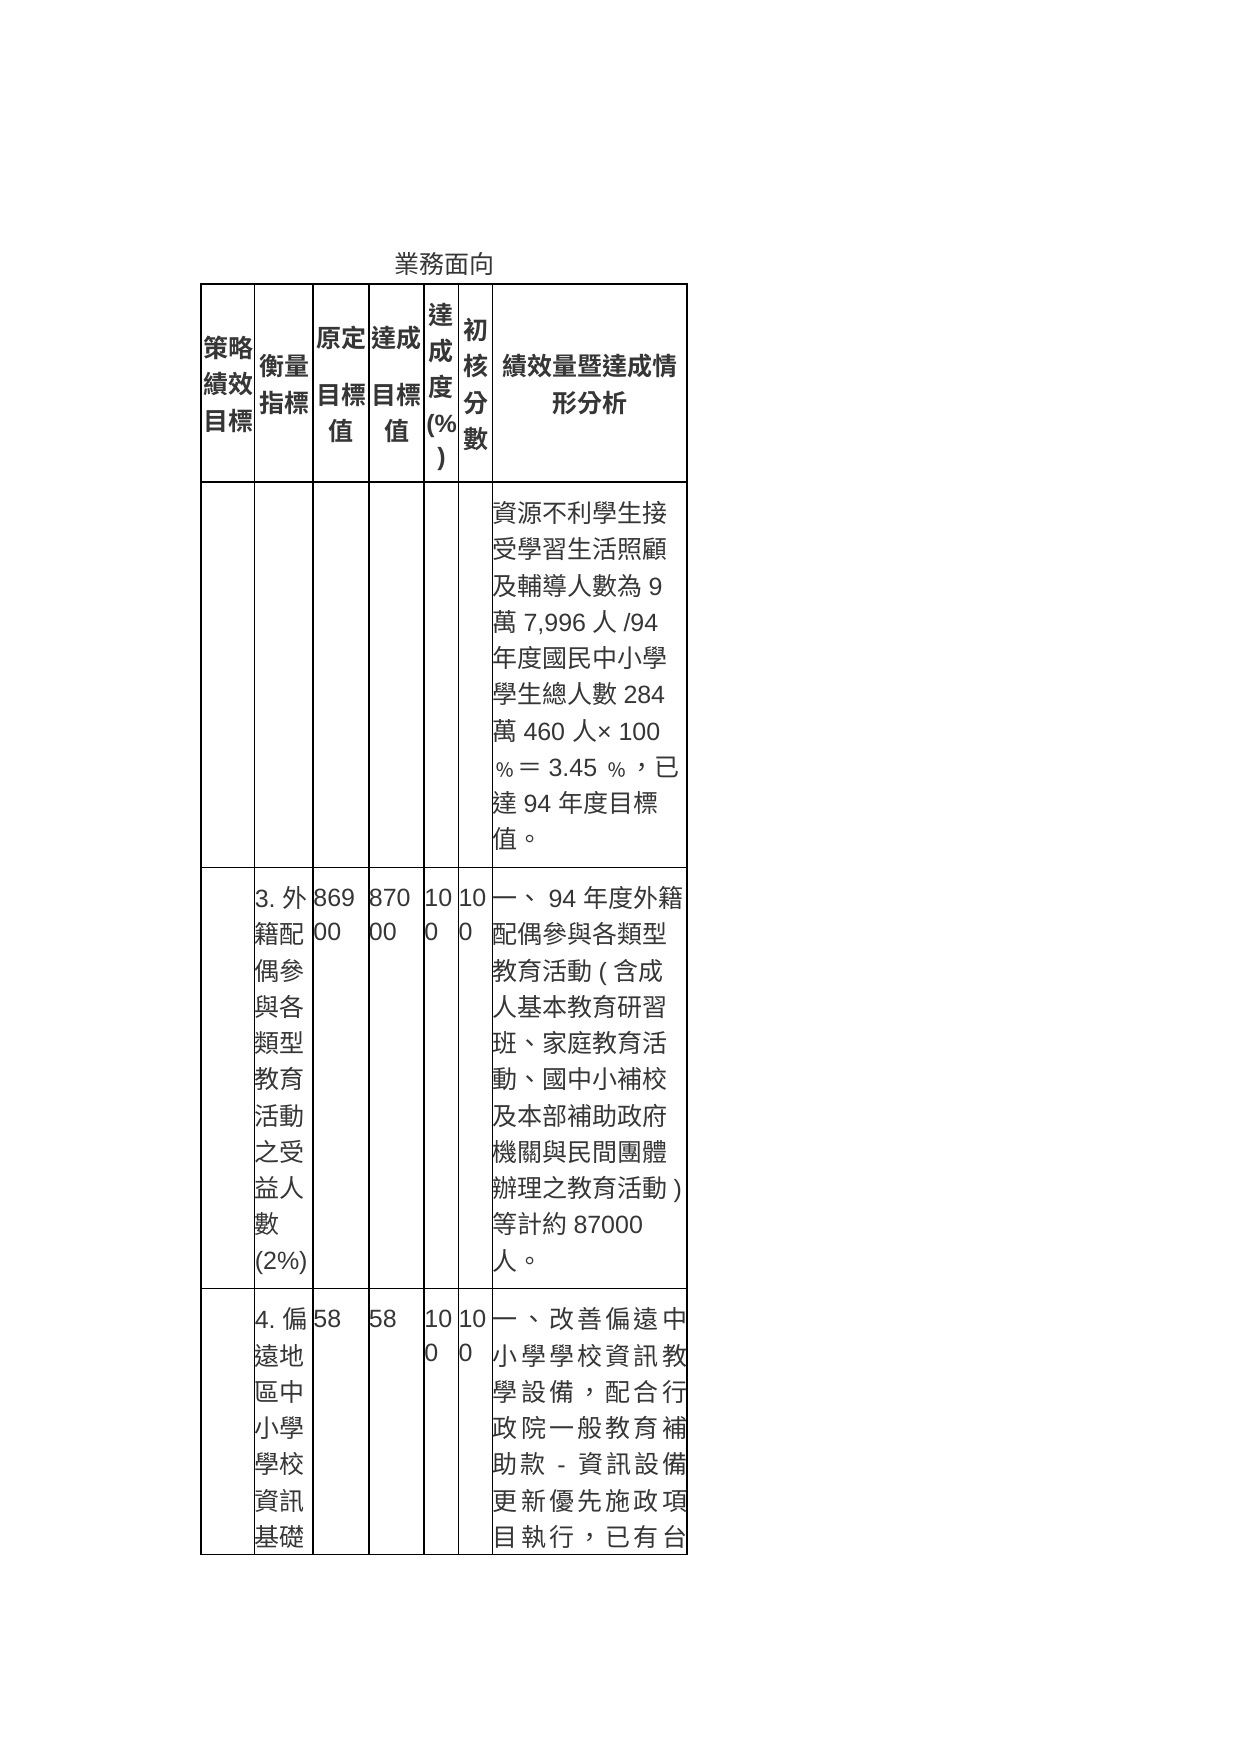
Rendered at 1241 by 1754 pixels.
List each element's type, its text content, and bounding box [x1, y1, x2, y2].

table_cell 4. 偏遠地區中小學學校資訊基礎 [255, 1289, 312, 1554]
table_cell 3. 外籍配偶參與各類型教育活動之受益人數 (2%) [255, 868, 312, 1288]
table_cell [425, 483, 458, 866]
table_cell [314, 483, 368, 866]
table_cell 87000 [370, 868, 423, 1288]
table_cell 資源不利學生接受學習生活照顧及輔導人數為 9 萬 7,996 人 /94 年度國民中小學學生總人數 284 萬 460 人× 100 ﹪＝ 3.45 ﹪，已達 94 年度目標值。 [493, 483, 686, 866]
table_cell 一、改善偏遠中小學學校資訊教學設備，配合行政院一般教育補助款 - 資訊設備更新優先施政項目執行，已有台 [493, 1289, 686, 1554]
table_cell 達成 目標值 [370, 285, 423, 481]
table_cell 原定 目標值 [314, 285, 368, 481]
table_cell 100 [459, 868, 492, 1288]
table_cell 86900 [314, 868, 368, 1288]
table_cell [202, 868, 254, 1288]
table_cell 58 [314, 1289, 368, 1554]
table_cell 策略績效目標 [202, 285, 254, 481]
table_cell 58 [370, 1289, 423, 1554]
table_cell [202, 483, 254, 866]
table_cell 一、 94 年度外籍配偶參與各類型教育活動 ( 含成人基本教育研習班、家庭教育活動、國中小補校及本部補助政府機關與民間團體辦理之教育活動 ) 等計約 87000 人。 [493, 868, 686, 1288]
table_cell 衡量指標 [255, 285, 312, 481]
table_header 業務面向 [201, 221, 687, 283]
table_header 教育部 94 年度施政績效報告 壹、前言 本部 94 至 97 年中長程施政計畫，從目標管理、全員參與及規劃機關整體發展願景著眼，依行政院規定從業務面向、人力面向及經費面向擬訂了 8 大策略績效目標及 54 項衡量指標， 94 年度績效目標是延續中程施政計畫之策略績效目標所訂定。 一、 提供弱勢地區與一般地區經濟弱勢之五足歲幼兒充分的就學機會，保障其受教的權益： 2 項衡量指標。 二、 全面改善國民教育品質，深化土地認同及適性教育： 6 項衡量指標。 三、 落實高中職社區化，均衡高中職教育資源，並健全公民意識： 6 項衡量指標。 四、 保障弱勢國民教育權，縮小城鄉資源落差，傳承並發揚族群文化： 8 項衡量指標。 五、 推動高等教育卓越化、國際化，促進產學合作： 10 項衡量指標。 六、 推動終身學習與培育優質師資： 9 項衡量指標。 七、 合理調整機關員額，建立活力政府： 9 項衡量指標。 八、 節約政府支出，合理分配資源： 4 項衡量指標。 為落實推動 94 年施政計畫，本部同仁仍一本教育乃百年樹人大業，竭力達成相關目標，整體成果豐碩。 貳、目標達成情形 一、業務面向 二、人力面向 三、經費面向 四、績效總分 業務面向原始分 97.47 分，權分 68.23 分 人力面向原始分 99.6 分，權分 14.94 分 經費面向原始分 100 分，權分 15 分 合計績效總分為 98.17 分 參、未達目標項目檢討 肆、績效總評 本部依業務面向、人力面向及經費面向擬訂了 8 大策略績效目標及 54 項衡量指標，雖業務面向之提升國小學生健康體位比率、提升學生規律運動人口比率、技專校院學生英文初級檢定通過比率、大學校院學生英文中級檢定通過比率、提高來台攻讀正式學位之外國學生人數、參與成人基本教育、補習教育、進修教育及空中大學人數、簽約案件數達成率等 7 項衡量指標，人力面向之終身學習（ 2 ）未能達成原訂目標值，目標達成誠屬同仁積極作為，雖有未達成的目標，但同仁仍競兢業業努力面對挑戰，因應改善。 未來四年本部仍以施政主軸「培養現代國民」、「建立臺灣主體性」、「拓展全球視野」、「強化社會關懷」為四大綱領，執行 13 項策略及 33 項行動方案。 這個施政主軸乃理念與實際之結合，以理念為基礎而衍生出策略與行動方案。秉持「回歸教育本質」、「完成個人」的施政理念，讓教育理念落實到每個個人，使其發揮最大潛能，完成自己。人能完成自我，即是完成國家，個人能力充分發揮即是國力的提升。 21 世紀的核心價值在於先進的創意與寬廣的視野，教育除激發個人的原創性外，亦應引導個人有寬廣的世界觀與長遠的歷史觀，因此，本部以「創意臺灣、全球布局－培育各盡其才新國民」作為施政的總目標。 伍、推動成果具體事蹟 一、 社區國中畢業生就近入學率逐年提升：以高一新生數為分母， 91 學年度就近入學率為 51.82 ﹪， 92 學年度就近入學率為 55.75 ﹪， 93 學年度就近入學率 57.89 ﹪， 92 至 93 學年度之總就近入學成長率達 2.14% 。 二、高中職學生休退學人數逐年減少： 92 至 93 學年度之高中職校學生休退學人數自 28,003 人驟減至 14,928 人。 三、高中職應屆畢業生未升學未就業人數逐年減少： 92 至 93 學年度之高中職校應屆畢業生未升學未就業人數自 34,403 人減少至 22,381 人。 四、家長接受度逐年提高： 94 年度高中職社區化政策民意接受度為 77.38 ﹪，近 8 成的家長皆接受高中職社區化政策的鼓勵學生就近及適性 ( 依性向、能力及興趣選擇學校就讀 ) 入學。 五、扶植社區發展特色：截至 94 年度，已重點補助 32 個適性學習社區。 六、 94 年度教育優先區計畫執行具體成果如下： ( 一 ) 推展親職教育活動：計補助 2828 校、 48332 場次，補助經費 64,096,458 元。 ( 二 ) 辦理學習弱勢學生之學習輔導：計補助 1817 校、 57889 班，補助經費 427,154,304 元。 ( 三 ) 補助文化資源不足學校發展教育特色：計補助 1068 校、 1300 項，補助經費 98,646,191 元。 ( 四 ) 修繕離島或偏遠地區師生宿舍：計補助 171 校、 238 式，補助經費 31,628,291 元。 ( 五 ) 充實學校基本教學設備：計補助 145 校、 153 案，補助經費 12,988,877 元。 ( 六 ) 充實學童午餐設施：計補助 267 校、 374 案，補助經費 30,406,035 元。 ( 七 ) 發展原住民教育文化特色及充實設備器材：計補助 322 校、 542 案，補助經費 40,754,724 元。 七、補助弱勢學生參加課業輔導所需費用：補助低收入戶、身心障礙、原住民及情況特殊學生參加費用，以縮短城鄉差距並落實弱勢照顧； 93 學年度第 2 學期計補助經費新台幣 43,830,463 元，受惠學童 9,413 名； 94 學年度第 1 學期計補助經費新台幣 32,403,667 元，受惠學童 9,476 名。 八、執行降低國中小班級學生人數計畫： ( 一 ) 本部自 87 學年度起執行降低國中小班級學生人數計畫，國小逐年降至 35 人編班，至 92 學年度達成全面以 35 人編班之目標。國中自 91 學年度起至 93 學年度逐年降至 38 人，預定至 96 學年度國中小全面降至 35 人編班。 ( 二 )94 學年度目標為國小一至六年級、國中一年級以每班 35 人編班，國中二、三年級以每班 38 人編班，國小達成率為 96.39% ，國中達成率為 87.24 ％。 九、關懷弱勢弭平落差、退休菁英風華再現、國中學生英文營： 94 年度共照顧 63,776 名國中小弱勢學生。 十、試辦「攜手計畫」：引進 500 名經濟弱勢大專生提供 1000 至 1500 名國中學習弱勢學生每週 6 小時之英文、數學課業輔 導。 十一、引進海外英語專長替代役男深入校園： 94 年度引進 35 名，協助偏遠地區國民中小學，改善英語化環境，並提昇英 語教學成效，受惠學童 1 萬 3,831 人。 十二、綜上，國民中小學學習低成就及教育資源不利學生直接接受學習生活照顧及輔導人數已達 9 萬 7,996 人以上。 十三、成立藝文團隊之中小學校數比率： 94 年度辦理之具體成果計有下列各項 ( 一 )94 年本部與原住民族委員會、文建會、內政部兒童局及中華民國原住民族知識經濟發展協會共同推動「全國原住民兒童母語歌謠才藝競賽」，分 4 區辦理初賽經過各分區激烈的初賽計有 14 校，於 5 月 21 日（星期六） 09 ： 00~17 ： 00 齊聚台北市國父紀念館進行總決賽，本部部長及政務次長均蒞會指導並頒獎。 ( 二 ) 本部與公共電視於 94 年 10 月 12 日共同假國立國父紀念館辦理「台灣囝仔，讚！ 2005 ~ 一人一樂器 一校一藝團」 25 個縣市政府成果展、 3 個教學攤位及 19 個學校表演晚會活動，本部部長親自前往觀賞及頒贈感謝獎盃於表演團體。 ( 三 )94 年高級中等學校計 174 校提報養成活力青少年實施計畫，共 291 場次約 40 萬人次，參加四項比賽學生約 7500 人次。 十四、本部補助各縣市政府辦理外籍配偶成人基本教育研習班計 786 班， 15,720 人參與學習、家庭教育中心辦理 908 場外籍配偶家庭教育活動， 計 35467 人參加、國中小補校人數計 8948 人、補助政府機關及民間團體辦理之教育學習活動計 26855 人，總計受益人數計 87000 人，達成原訂目標人數 86900 人，達成度 100% 。 十五、本部 94 年度補助各縣市政府辦理成人基本教育計畫，辦理成人基本教育研習班 2,136 班（含外籍配偶專班 786 班），參與人數 4 萬 2,720 人。另縣市政府並依計畫辦理師資研習、教學觀摩及宣導等相關活動，以增進業務推展成效。我國 15 歲以上國民不識字率已由 78 年之 7.11 ﹪（ 130 萬人）降至 93 年之 2.84 ﹪（ 52 萬人），達成度 100% 。 十六、本部為瞭解各級學校運動團隊設置及學生運動參與情形，以評估培養活力青少年及推動「一人一運動，一校五團隊計畫」政策執行績效，特委託台灣師大體育研究與發展中心進行問卷調查。有關團隊設置採網路問卷方式實施普查，填報時間為 94 年 10 月初至 12 月底，全國 4018 所學校皆上網填答，填答率 100 ％。學生運動參與情形依地區及學校班級數採分層隨機抽樣，抽測全國各級學校數 15 ％，計 600 所學校 59000 份問卷，回收 472 所 41432 份，回收率 78.67 ％。經分析後重要結果如下： ( 一 ) 各級學校學生規律運動人口 1. 學期中不含體育課每週運動天數三天以上整體平均為 46.2 ％，相較 93 年度含體育課 60.6 ％之比例 而言，規律運動人口有所提升。運動時間以 31-60 分鐘為主，運動持續時間達 30 分鐘以上者比例為 61.2% 。 2. 學期中各學級每周運動三天以上國小為 57.8 ％，國中為 40.7 ％，高中職為 25.6 ％，大專校院為 25.3 ％，呈現學級愈高比例愈低之情形。 3. 寒暑假期間的規律運動人口比例整體為 56.5 ％，各學級國小為 66.9 ％，國中為 54.8 ％，高中職為 39.4 ％，大專校院為 29.2 ％，與學期中比較小學約增加 9% ，國高中則提升了約 14% ，大專校院則提升不到 4% ，顯示大專校院學生寒暑假期間規律運動習慣的養成是首要突破的空間。整體運動持續時間則達 30 分鐘以上者比例為 68.4% ，較學期中增加 7.2% 的比例。 ( 二 ) 各級學校運動團隊設置情形 1. 全國各校運動團隊設置達五項團隊以上之學校， 94 年度學校運動團隊及學生參與情形調查發現：全國各校運動團隊設置達 5 個團隊以上之學校，國小達 63.55% ，國中提升到 79.86% ，高中職為 92.34% ，大專校院為 96.91% ，佔全國學校比例為 83.16 ％。基此，各級學校皆能達成設置率 80% 的政策目標。 2. 各級學校平均團隊數，小學平均每校 7.5 隊，國中 9.58 隊，高中職 14.12 隊，大專校院為 21.17 隊，學級間差異頗大，尤其小學與大專校院間有近三倍的差距。 3. 中小學成立團隊數較多的縣市前五名依序是嘉義市（ 17.73 隊）、台南市（ 12.78 隊）、台中市（ 12.62 隊）、台北市（ 12.14 隊）、新竹市（ 11.4 隊），較少的則是澎湖縣、台東縣、南投縣、高雄縣及雲林縣等較偏遠縣份，但平均也都有五隊以上，顯示城鄉間差異大。 ( 三 ) 運動代表隊成立與活動情形 1.94 年度全國各級學校運動代表隊共有 19573 隊，平均每校有 4.88 隊，較 93 年度之 4.5 隊，提升 0.38 個百分點，顯示政策推動績效良好。 2. 各學級中平均大專校院每校有 12.39 隊最高，高中職平均每校 5.65 隊，國中每校 5.04 隊；國小每校 4.24 隊，往下依序遞減，與 92 年度相較，國小及大專分別提昇 0.54 及 0.69 隊，國中及高中職則分別減少 0.36 隊及 0.05 隊，顯示升學壓力較重的中學階段運動代表隊設置較難突破，有待繼續努力。 3. 整體運動代表隊活動情形，平均每週練習次數為 3.49 次，參加校際交流的百分比為 91.72% ，較 93 年減少了 1.28% ，可能係因學校財政困難，比賽經費不足因而影響校際交流的比例，也因比賽機會減少導致每週練習次數降低 0.21% ，有關學校運動代表隊比賽經費不足的問題亟需克服。 4. 整體運動代表隊成立最普遍的前五種種類依序為田徑、籃球、跆拳道、桌球、游泳，與 93 年度完全相同。依性別而言男生為田徑、籃球、跆拳道、桌球、游泳， 5. 女生則為田徑、跆拳道、桌球、籃球、游泳，男生籃球隊較普遍。 ( 四 ) 運動社團成立與活動情形 1.94 年度全國各級學校運動社團共有 17361 個，平均每校 4.33 個，較 93 年度之 5.2 個降低 0.87 個百分點，由於中小學之社團通常依班級數開設，因此社團數減少可能與少子化現象，各級學校班級數下降有關，未來應正視此問題，讓學生能保有多元化運動社團活動權利。 2. 平均大專校院每校 8.78 個最高，往下依序遞減，高中職每校 8.47 個；國中 4.54 個；國小 3.26 個。各級學校皆略有降低，但以大學校院減少 1.62 個最為嚴重，值得正視。 3. 運動社團活動情形，平均每週活動次數為 1.97 次，較 93 年度 2.24 次降低 0.27 次，參加校際交流的百分比為 57.21 ％，較 93 年度 61.30 ％降低 4.09 ％，經費問題可能亦是影響校際交流活動舉辦、參與的重要因素，連帶影響活動次數。此外九年一貫課程實施後，發現數學、語文領域授課時數偏低許多時間用以補強教學，亦可能是影響因素。 4. 成立運動社團最普遍的前五種種類依序為籃球、田徑、桌球、跆拳道、羽球，與 93 年度比較，次序不變。 綜觀上述調查結果，教育部「一人一運動，一校五團隊」之政策推展具有實質績效，在規律運動人口提昇及學校運動團隊設置上皆達成指標，惟運動社團部分較 93 年度略有下降，尤其小學部分較不理想，且城鄉間差異大，探討其原因可能與人口變遷導致學校班級數減少有關，在未來體育政策擬定上宜有所因應。而各級學校學生對體育課的喜歡程度皆相當高，但目前的體育課節數卻不能滿足學生需求，尤其是中小學生，更應重視其需求速謀對策，解決體育課時數不足之問題，以免對其身心發展與體適能造成影響。 十七、提高來台攻讀正式學位之外國學生人數推動成果具體事蹟： 本計畫自推動以來，各大專院校為招收外國學生，紛紛致力於課程發展 ( 如設計英語學程 ) 及校園環境營造等等改進措施，已帶動學校營造整體環境，啟動高等教育國際化的進程，為教育產業化奠下根基，也因外國學生的引進，我國學生在校園中，可以與各國學生一同學習、比較、競爭，讓學生在大學階段，即在國際比較下提早接受國際化的刺激與薰陶，爰此， 2005 年己有雜誌將各校招收外國學生及國際化程度，列為推薦各校研究所課程重要指標，顯見在質的方面本案己發揮帶動提升高等教育品質、優質人口結構的功能。而因學校積極出國參加各國教育展宣傳招生，無形中亦提昇我國高等教育在國際的能見度。 且為推動本案，本部與外交部、國科會、經濟部共同設置臺灣獎學金， 2004 年提供 555 名， 2005 年提供 713 名，提供包括邦交國在內的 80 餘國國家學生來臺進修學位，引起各界關注，包括各國元首政要等外賓來訪時，均要求會見該國留臺學生，顯見其重視程度及本案所發揮的增進國際友誼功能已受肯定；該等學生學成時，可留臺就業，為我國產業所用，亦或返回其母國，將臺灣經驗帶回，為友邦的國家發展培育人才，促進國家合作發展。 而在量的方面，「吸引外國學生來臺留學」辦理第 1 年， 2004 年度外國學生人數已有明顯成長，在我國攻讀學位之外國學生，從 2003 年之 1,568 人增加至 2004 年度 1,960 人，成長率 25% ； 2005 年度更成長至 2,853 人，成長率 46% ，為歷年來人數最多者；且在外國學生來源國 (91 年 62 國、 94 年 93 國 ) 及招收外國學生學校數 (91 年 59 校、 94 年 98 校 ) 方面亦均有成長。 十八、鼓勵國外留學計畫推動具體事蹟： 推動鼓勵國外留學計畫已見績效。 94 年度赴八大主要留學國家之簽證人數已由 93 年之 30728 人增至 32499 人，比原定達成目標人數 31800 人超前。為擴大「鼓勵國外留學」受惠人數， 94 年編列 618 ， 205 ， 000 元年度預算，用於選送 94 年第一季榜示錄取之 93 年公費留考公費生 75 名、博士後研究生 22 名、留學獎學金生 104 名以及另拔擢 36 名「專案培育留學獎學金生」；調高公費生生活費標準；協助中低收入家庭之學生 2039 人申請留學貸款，在國外修習碩、博士學位以及配合外國政府及機構贈我獎學金協助遴選學生 190 名出國研修。另配合並協助國科會及經建會辦理 94 年「菁英留學 - 專案擴增留學計畫」甄試兩梯次共錄取 143 人及「專案擴增大學自行選送人才出國研修」審查結果，教師部份共計補助 19 校 48 名；學生部份則計補助 20 校 130 名學生出國研修。 94 年致力增加公費留學名額，於 12 月 5 日公告錄取公費留學生 84 名。加強自費生留學輔導方面，完成整合留學資訊，設立及充實中華民國留學資訊站；於台灣北、中、南、東部共辦理 8 場留學宣導會，並輔導、補助及派員出席大學校院及全國 8 處留學資料參考室所在之社教單位辦理留學新生座談及留學講座；協助各國駐台單位舉辦之教育展活動，吸引學生前往參觀。 十九、推動創意教師行動研究計畫：鼓勵大學協助中小學校教師進行以創造力培育為核心之行動研究計畫補助有 20 項計畫，計有 20 所大專院校、 17 所高中職國中小、 6 所幼稚園參與。 二十、推動創意學子多元培育計畫：針對高中職學生，辦理高中職學生智慧鐵人創意競賽暨國際邀請賽，第一屆共 126 隊 756 學生參與、第二屆共 465 隊 2788 學生、第三屆共 703 隊 4218 學生，計有二百多所高中職學校參與其中。 二十一、推動創意智庫數位創新計畫： ( 一 ) 建置創造力案例、教學之交流平台，建構完整創造力知識庫，公開各界查詢使用。 ( 二 ) 辦理數位典藏．創意教學推廣活動，由大學校院協同大學以下學校建置以培育學生創造力為導向之數位內容，並落實於教學現場。 ( 三 ) 成立創造力教育重點資料中心，完整收集教育、社會、文化、傳播、產業等六大領域創意、創新、創造力、創業資料。 ( 四 ) 完成創造力教育數位化人才庫，逐年增修。 ( 五 ) 建立創造力計畫數位歷程資料庫，提供創造力教育學者進行後設研究分析之用。 ( 六 ) 完成 14 國創造力人物、機構資料庫（中英文），逐年檢視增修。 ( 七 ) 完成台灣創造力教育實況（中英文）數位及文本資料，逐年檢視增修。 ( 八 ) 完成數位化創意百科，持續蒐集創造力理論、創造思考技法、創造力辭庫、創造力教學、創造力研究、創造與發明、創造與生活、創造力資源、創造力活動、其他等數千多筆資料。 二十二、持續辦理大專校院創意發想與實踐聯合課程及實作觀摩競賽，共 46 校參與。 二十三、持續辦理創意學養計畫，計有 7 所大學校院建築系所共同發展大學專業領域創意教材及學理 新知。 二十四、結合專家學者、教師團隊、民間團體及業者約 370 個機構單位建置六大學習網， 94 年完成第二年建置內容。累計開發中小學數位學習內容 13,000 單元 ( 教材 3383 單元、教案 1298 筆、素材 5120 筆、學習單 1255 筆及測驗題 1429 筆 ) 及相關網站整合機制。並成立各縣市六大網推廣學校 150 校及結合各縣市資訊融入教學成效績優學校約 80 所，協助網站經營及資訊融入教學應用推廣。（入口網址：＆ lt;http://learning.edu.tw ＆ gt; ） [192, 158, 1048, 1565]
table_cell 初核分數 [459, 285, 492, 481]
table_cell [202, 1289, 254, 1554]
table_cell [370, 483, 423, 866]
table_cell 100 [425, 1289, 458, 1554]
table_cell [255, 483, 312, 866]
table_cell 100 [459, 1289, 492, 1554]
table_cell [459, 483, 492, 866]
table_cell 績效量暨達成情形分析 [493, 285, 686, 481]
table_cell 100 [425, 868, 458, 1288]
table_cell 達成度 (%) [425, 285, 458, 481]
